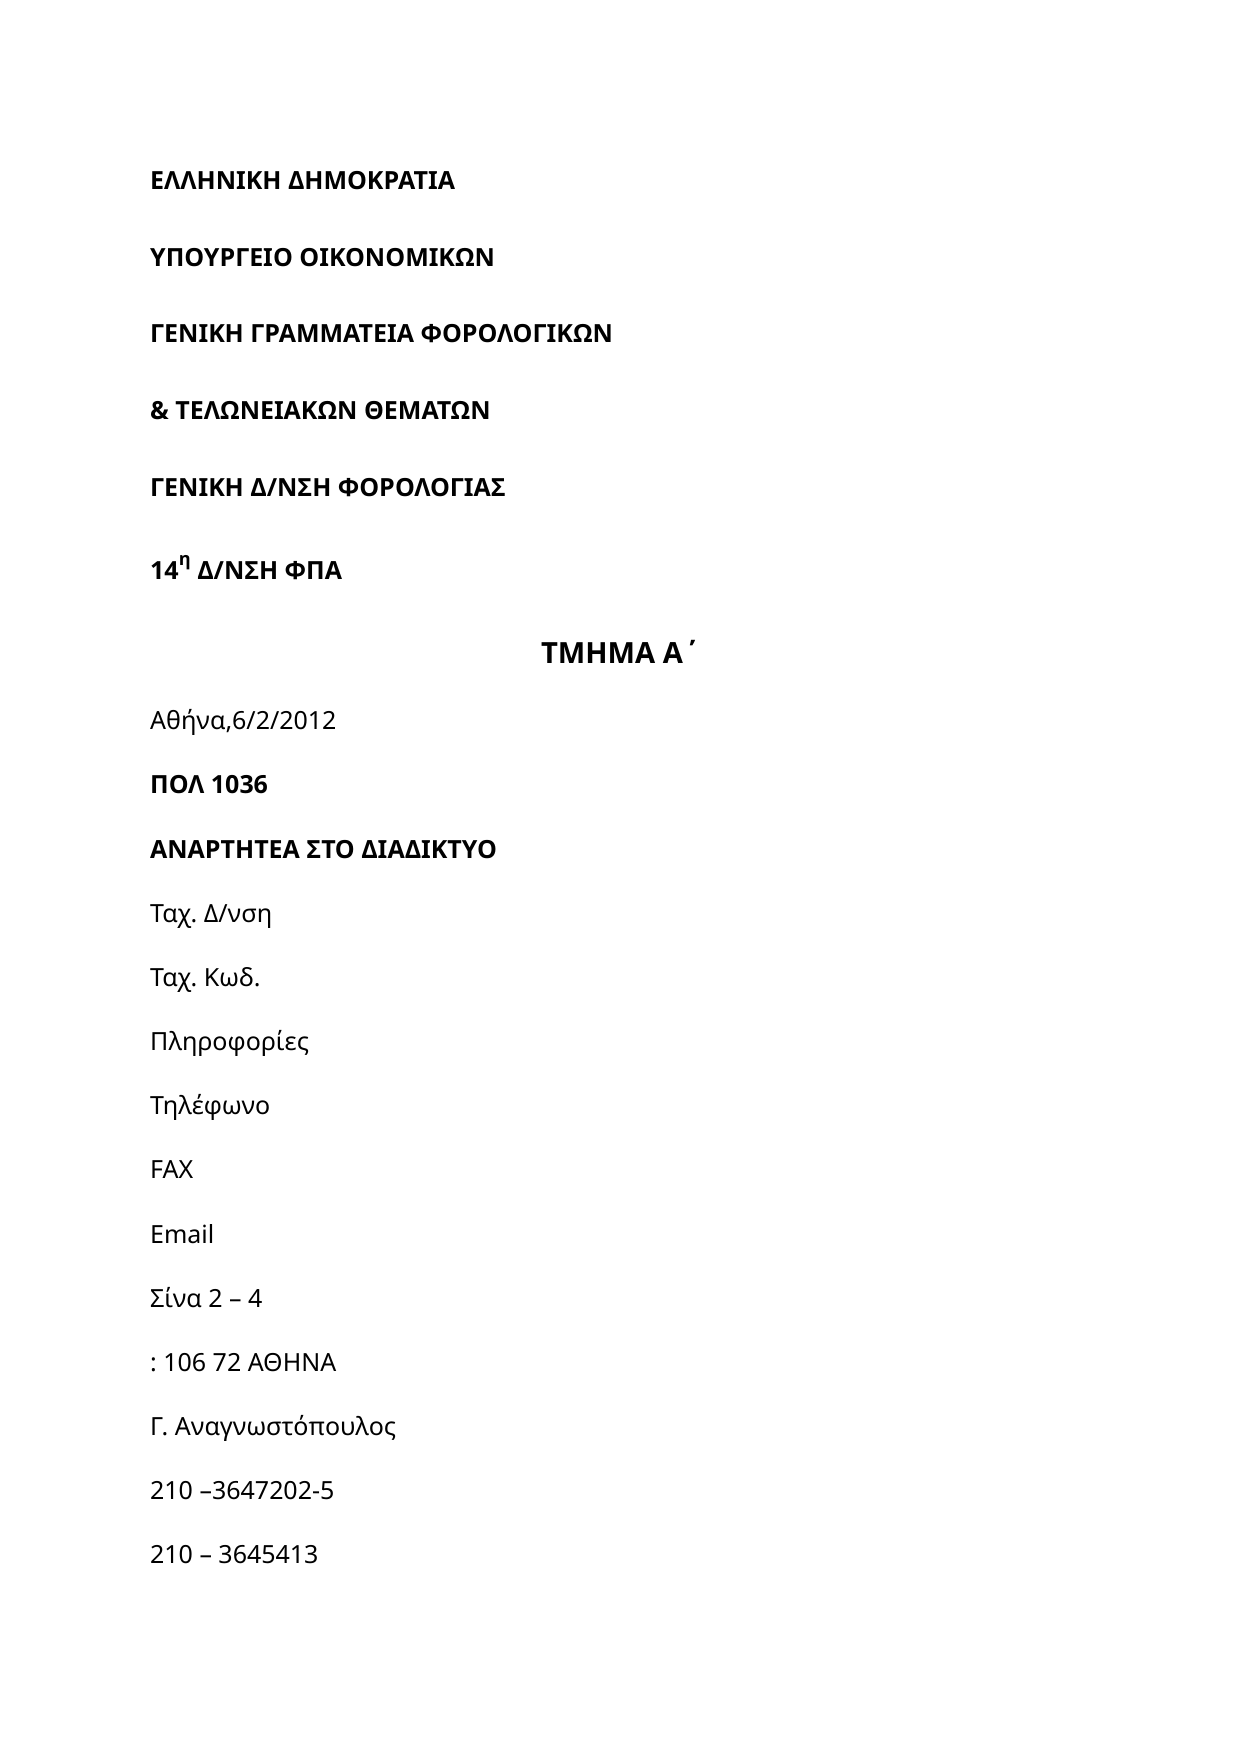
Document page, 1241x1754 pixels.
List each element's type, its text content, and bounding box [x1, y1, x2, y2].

text Γ. Αναγνωστόπουλος [150, 1409, 1090, 1443]
title ΓΕΝΙΚΗ ΓΡΑΜΜΑΤΕΙΑ ΦΟΡΟΛΟΓΙΚΩΝ [150, 316, 1090, 350]
text Ταχ. Δ/νση [150, 895, 1090, 929]
text Τηλέφωνο [150, 1088, 1090, 1122]
title ΕΛΛΗΝΙΚΗ ΔΗΜΟΚΡΑΤΙΑ [150, 162, 1090, 197]
title 14η Δ/ΝΣΗ ΦΠΑ [150, 546, 1090, 588]
text 210 – 3645413 [150, 1537, 1090, 1571]
text Ταχ. Κωδ. [150, 959, 1090, 994]
text FAX [150, 1152, 1090, 1186]
title ΥΠΟΥΡΓΕΙΟ ΟΙΚΟΝΟΜΙΚΩΝ [150, 239, 1090, 273]
text ΑΝΑΡΤΗΤΕΑ ΣΤΟ ΔΙΑΔΙΚΤΥΟ [150, 831, 1090, 865]
text : 106 72 ΑΘΗΝΑ [150, 1344, 1090, 1379]
title & ΤΕΛΩΝΕΙΑΚΩΝ ΘΕΜΑΤΩΝ [150, 392, 1090, 427]
title ΓΕΝΙΚΗ Δ/ΝΣΗ ΦΟΡΟΛΟΓΙΑΣ [150, 469, 1090, 503]
text Αθήνα,6/2/2012 [150, 703, 1090, 737]
text Πληροφορίες [150, 1024, 1090, 1058]
text Σίνα 2 – 4 [150, 1280, 1090, 1314]
text Email [150, 1216, 1090, 1250]
subtitle ΤΜΗΜΑ Α΄ [150, 632, 1090, 672]
text 210 –3647202-5 [150, 1473, 1090, 1507]
text ΠΟΛ 1036 [150, 767, 1090, 801]
